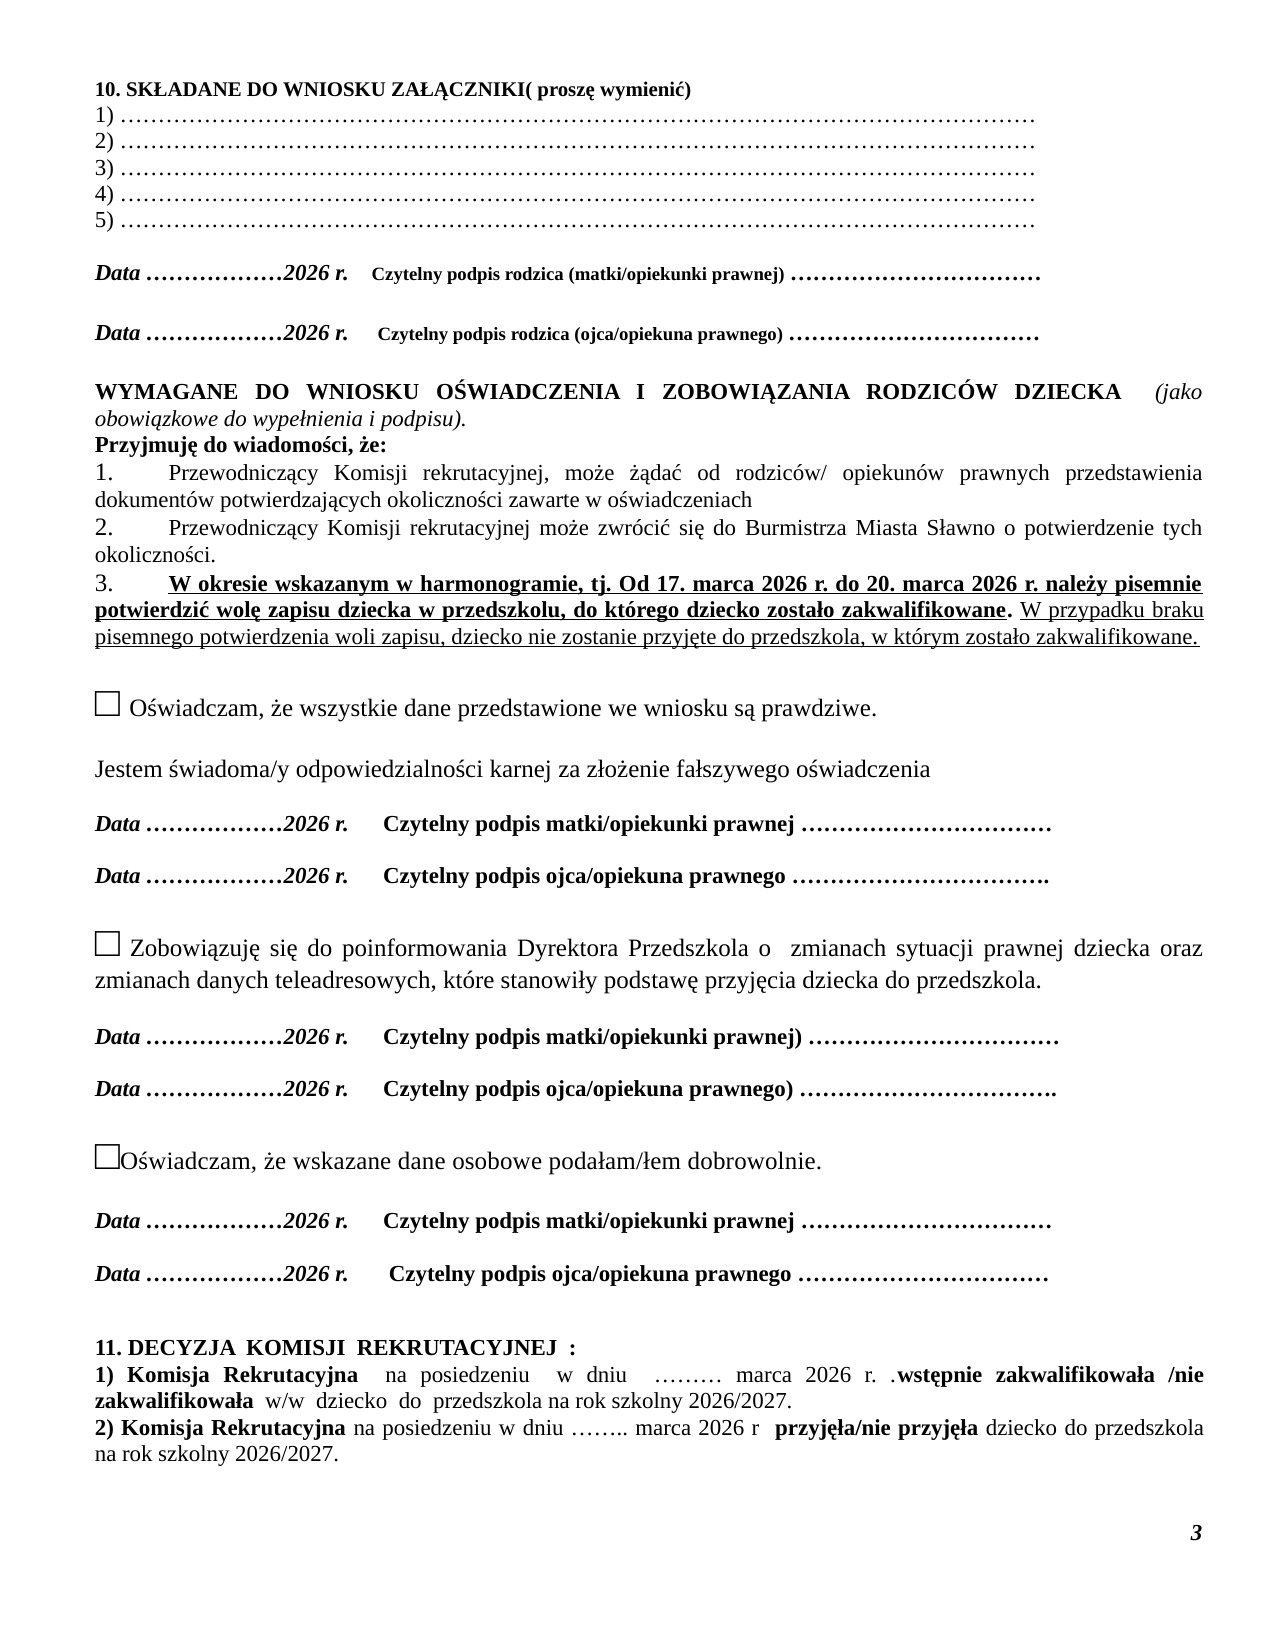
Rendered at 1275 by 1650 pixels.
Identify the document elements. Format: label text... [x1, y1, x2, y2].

list Przewodniczący Komisji rekrutacyjnej, może żądać od rodziców/ opiekunów prawnych przedstawienia dokumentów potwierdzających okoliczności zawarte w oświadczeniach [94, 457, 1204, 512]
text 10. SKŁADANE DO WNIOSKU ZAŁĄCZNIKI( proszę wymienić) [94, 77, 1204, 101]
text Przyjmuję do wiadomości, że: [94, 431, 1204, 457]
text WYMAGANE DO WNIOSKU OŚWIADCZENIA I ZOBOWIĄZANIA RODZICÓW DZIECKA (jako obowiązkowe do wypełnienia i podpisu). [94, 378, 1204, 431]
text 3 [94, 1519, 1204, 1545]
text Data ………………2026 r. Czytelny podpis matki/opiekunki prawnej) …………………………… [94, 1023, 1204, 1049]
text □ Oświadczam, że wszystkie dane przedstawione we wniosku są prawdziwe. [94, 678, 1204, 726]
text Data ………………2026 r. Czytelny podpis matki/opiekunki prawnej …………………………… [94, 1207, 1204, 1234]
text 5) ………………………………………………………………………………………………………… [94, 206, 1204, 233]
text 3) ………………………………………………………………………………………………………… [94, 153, 1204, 180]
text 2) ………………………………………………………………………………………………………… [94, 127, 1204, 153]
text Data ………………2026 r. Czytelny podpis rodzica (matki/opiekunki prawnej) …………………………… [94, 259, 1204, 285]
list Przewodniczący Komisji rekrutacyjnej może zwrócić się do Burmistrza Miasta Sławno o potwierdzenie tych okoliczności. [94, 512, 1204, 568]
text Data ………………2026 r. Czytelny podpis matki/opiekunki prawnej …………………………… [94, 809, 1204, 836]
text 1) ………………………………………………………………………………………………………… [94, 101, 1204, 127]
text Data ………………2026 r. Czytelny podpis ojca/opiekuna prawnego) ……………………………. [94, 1076, 1204, 1102]
text 1) Komisja Rekrutacyjna na posiedzeniu w dniu ……… marca 2026 r. .wstępnie zakwalifikowała /nie zakwalifikowała w/w dziecko do przedszkola na rok szkolny 2026/2027. [94, 1361, 1204, 1413]
text 2) Komisja Rekrutacyjna na posiedzeniu w dniu …….. marca 2026 r przyjęła/nie przyjęła dziecko do przedszkola na rok szkolny 2026/2027. [94, 1413, 1204, 1466]
text 4) ………………………………………………………………………………………………………… [94, 180, 1204, 206]
text Data ………………2026 r. Czytelny podpis ojca/opiekuna prawnego …………………………… [94, 1260, 1204, 1286]
text Jestem świadoma/y odpowiedzialności karnej za złożenie fałszywego oświadczenia [94, 754, 1204, 783]
text □Oświadczam, że wskazane dane osobowe podałam/łem dobrowolnie. [94, 1131, 1204, 1178]
text Data ………………2026 r. Czytelny podpis rodzica (ojca/opiekuna prawnego) …………………………… [94, 319, 1204, 346]
text Data ………………2026 r. Czytelny podpis ojca/opiekuna prawnego ……………………………. [94, 862, 1204, 889]
text 11. DECYZJA KOMISJI REKRUTACYJNEJ : [94, 1334, 1204, 1361]
list W okresie wskazanym w harmonogramie, tj. Od 17. marca 2026 r. do 20. marca 2026 r. należy pisemnie potwierdzić wolę zapisu dziecka w przedszkolu, do którego dziecko zostało zakwalifikowane. W przypadku braku pisemnego potwierdzenia woli zapisu, dziecko nie zostanie przyjęte do przedszkola, w którym zostało zakwalifikowane. [94, 568, 1204, 649]
text □ Zobowiązuję się do poinformowania Dyrektora Przedszkola o zmianach sytuacji prawnej dziecka oraz zmianach danych teleadresowych, które stanowiły podstawę przyjęcia dziecka do przedszkola. [94, 917, 1204, 994]
